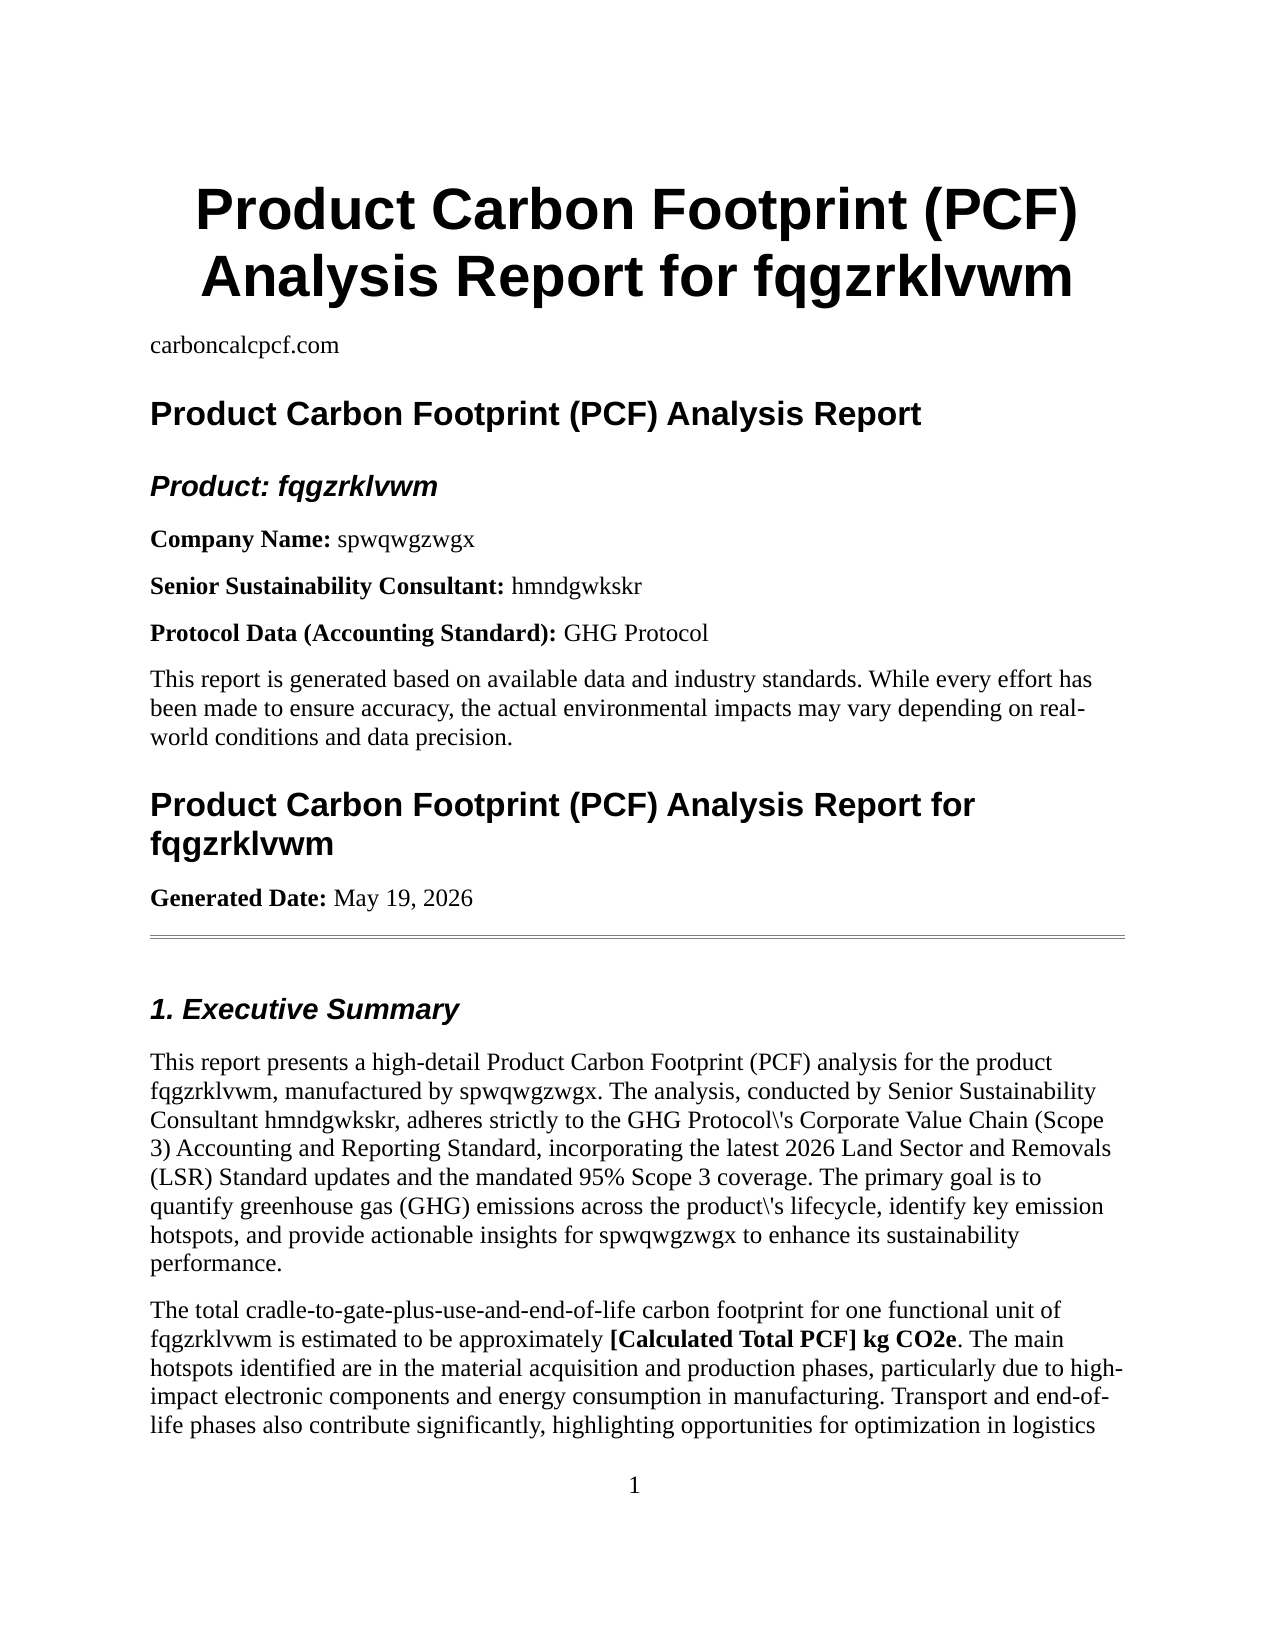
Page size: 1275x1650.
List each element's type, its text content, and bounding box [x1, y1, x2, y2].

text This report presents a high-detail Product Carbon Footprint (PCF) analysis for the product fqgzrklvwm, manufactured by spwqwgzwgx. The analysis, conducted by Senior Sustainability Consultant hmndgwkskr, adheres strictly to the GHG Protocol\'s Corporate Value Chain (Scope 3) Accounting and Reporting Standard, incorporating the latest 2026 Land Sector and Removals (LSR) Standard updates and the mandated 95% Scope 3 coverage. The primary goal is to quantify greenhouse gas (GHG) emissions across the product\'s lifecycle, identify key emission hotspots, and provide actionable insights for spwqwgzwgx to enhance its sustainability performance. [150, 1047, 1125, 1277]
text Senior Sustainability Consultant: hmndgwkskr [150, 571, 1125, 600]
subtitle Product: fqgzrklvwm [150, 469, 1125, 503]
title Product Carbon Footprint (PCF) Analysis Report for fqgzrklvwm [150, 175, 1125, 309]
subtitle Product Carbon Footprint (PCF) Analysis Report for fqgzrklvwm [150, 785, 1125, 862]
text The total cradle-to-gate-plus-use-and-end-of-life carbon footprint for one functional unit of fqgzrklvwm is estimated to be approximately [Calculated Total PCF] kg CO2e. The main hotspots identified are in the material acquisition and production phases, particularly due to high-impact electronic components and energy consumption in manufacturing. Transport and end-of-life phases also contribute significantly, highlighting opportunities for optimization in logistics [150, 1295, 1125, 1439]
subtitle 1. Executive Summary [150, 992, 1125, 1026]
text Protocol Data (Accounting Standard): GHG Protocol [150, 618, 1125, 647]
text This report is generated based on available data and industry standards. While every effort has been made to ensure accuracy, the actual environmental impacts may vary depending on real-world conditions and data precision. [150, 664, 1125, 751]
subtitle Product Carbon Footprint (PCF) Analysis Report [150, 393, 1125, 432]
text Generated Date: May 19, 2026 [150, 883, 1125, 912]
text Company Name: spwqwgzwgx [150, 524, 1125, 553]
text carboncalcpcf.com [150, 331, 1125, 359]
